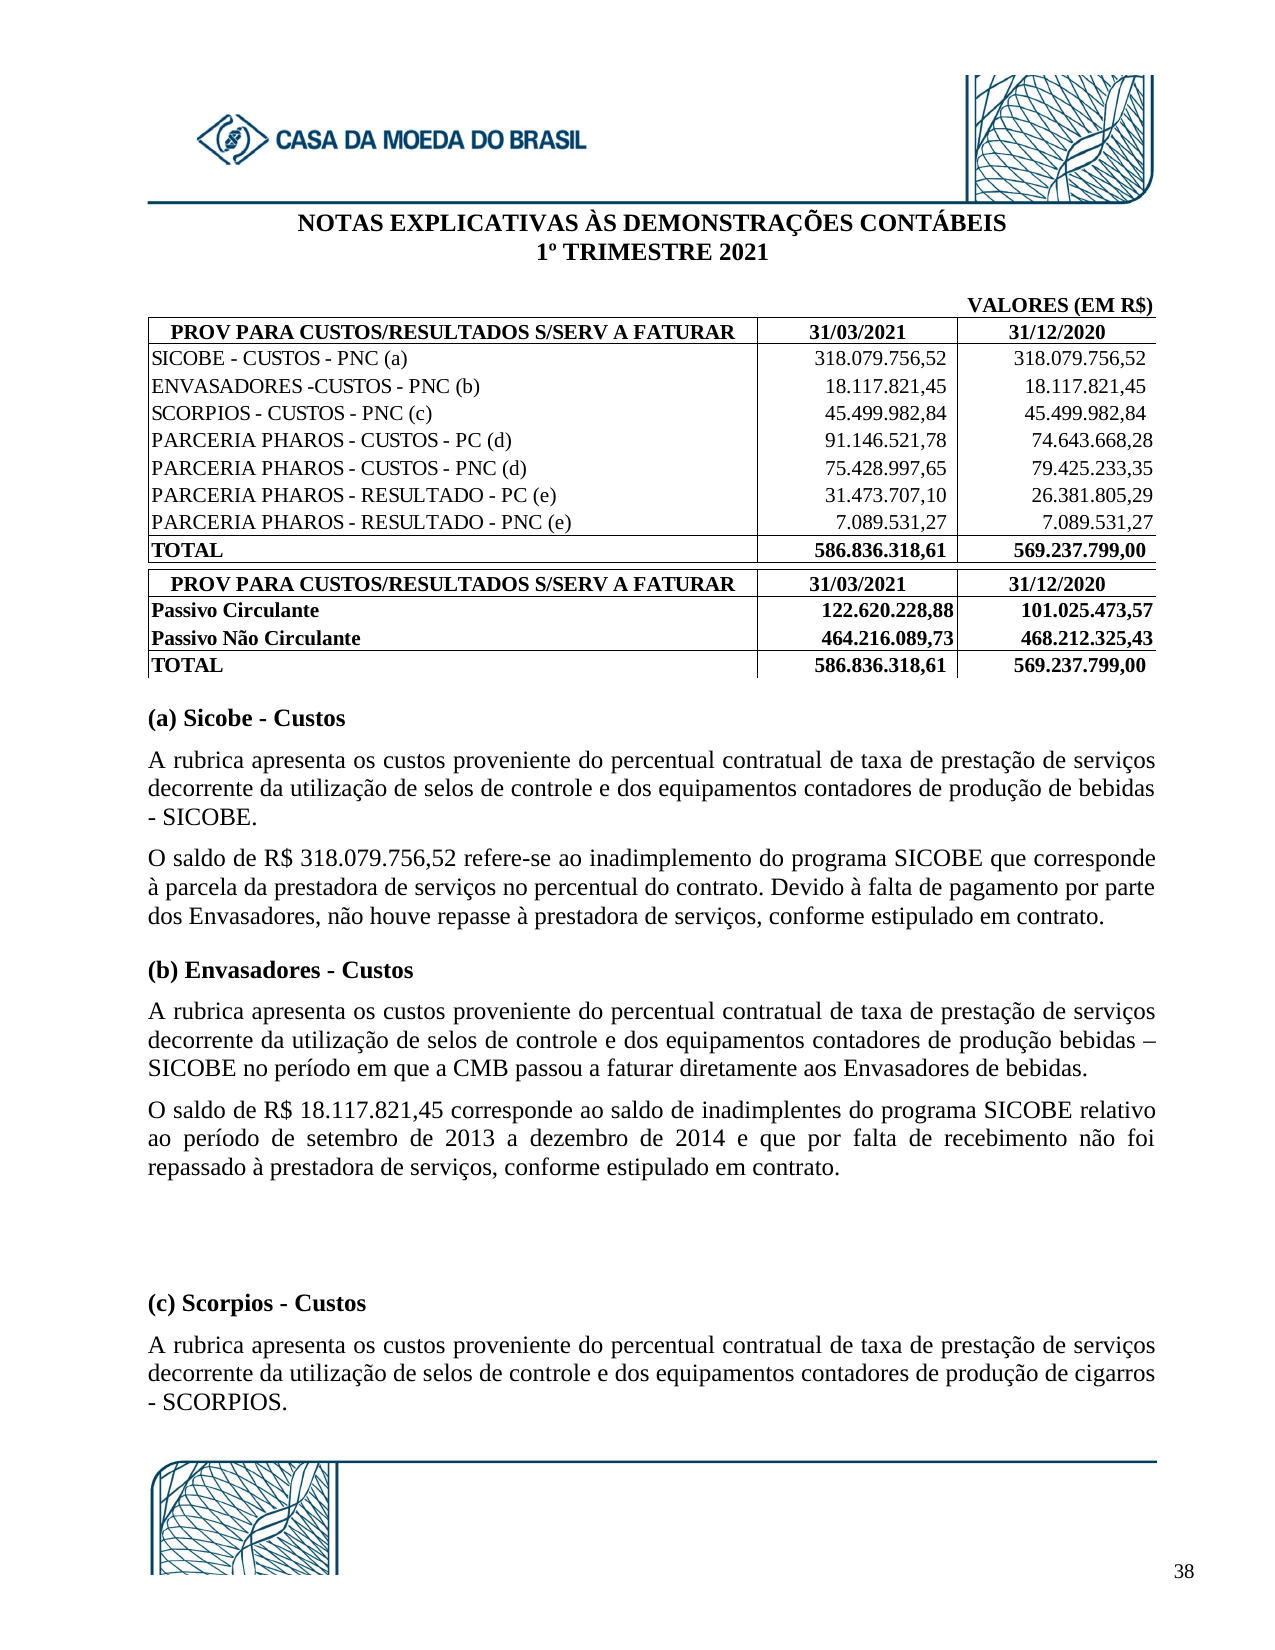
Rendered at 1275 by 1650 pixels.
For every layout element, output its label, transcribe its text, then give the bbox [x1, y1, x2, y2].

text (c) Scorpios - Custos [148, 1288, 1157, 1317]
text (b) Envasadores - Custos [148, 955, 1157, 983]
text A rubrica apresenta os custos proveniente do percentual contratual de taxa de prestação de serviços decorrente da utilização de selos de controle e dos equipamentos contadores de produção de bebidas - SICOBE. [148, 745, 1157, 831]
text O saldo de R$ 318.079.756,52 refere-se ao inadimplemento do programa SICOBE que corresponde à parcela da prestadora de serviços no percentual do contrato. Devido à falta de pagamento por parte dos Envasadores, não houve repasse à prestadora de serviços, conforme estipulado em contrato. [148, 843, 1157, 930]
text O saldo de R$ 18.117.821,45 corresponde ao saldo de inadimplentes do programa SICOBE relativo ao período de setembro de 2013 a dezembro de 2014 e que por falta de recebimento não foi repassado à prestadora de serviços, conforme estipulado em contrato. [148, 1095, 1157, 1181]
text A rubrica apresenta os custos proveniente do percentual contratual de taxa de prestação de serviços decorrente da utilização de selos de controle e dos equipamentos contadores de produção de cigarros - SCORPIOS. [148, 1330, 1157, 1416]
text A rubrica apresenta os custos proveniente do percentual contratual de taxa de prestação de serviços decorrente da utilização de selos de controle e dos equipamentos contadores de produção bebidas – SICOBE no período em que a CMB passou a faturar diretamente aos Envasadores de bebidas. [148, 996, 1157, 1082]
text (a) Sicobe - Custos [148, 703, 1157, 732]
